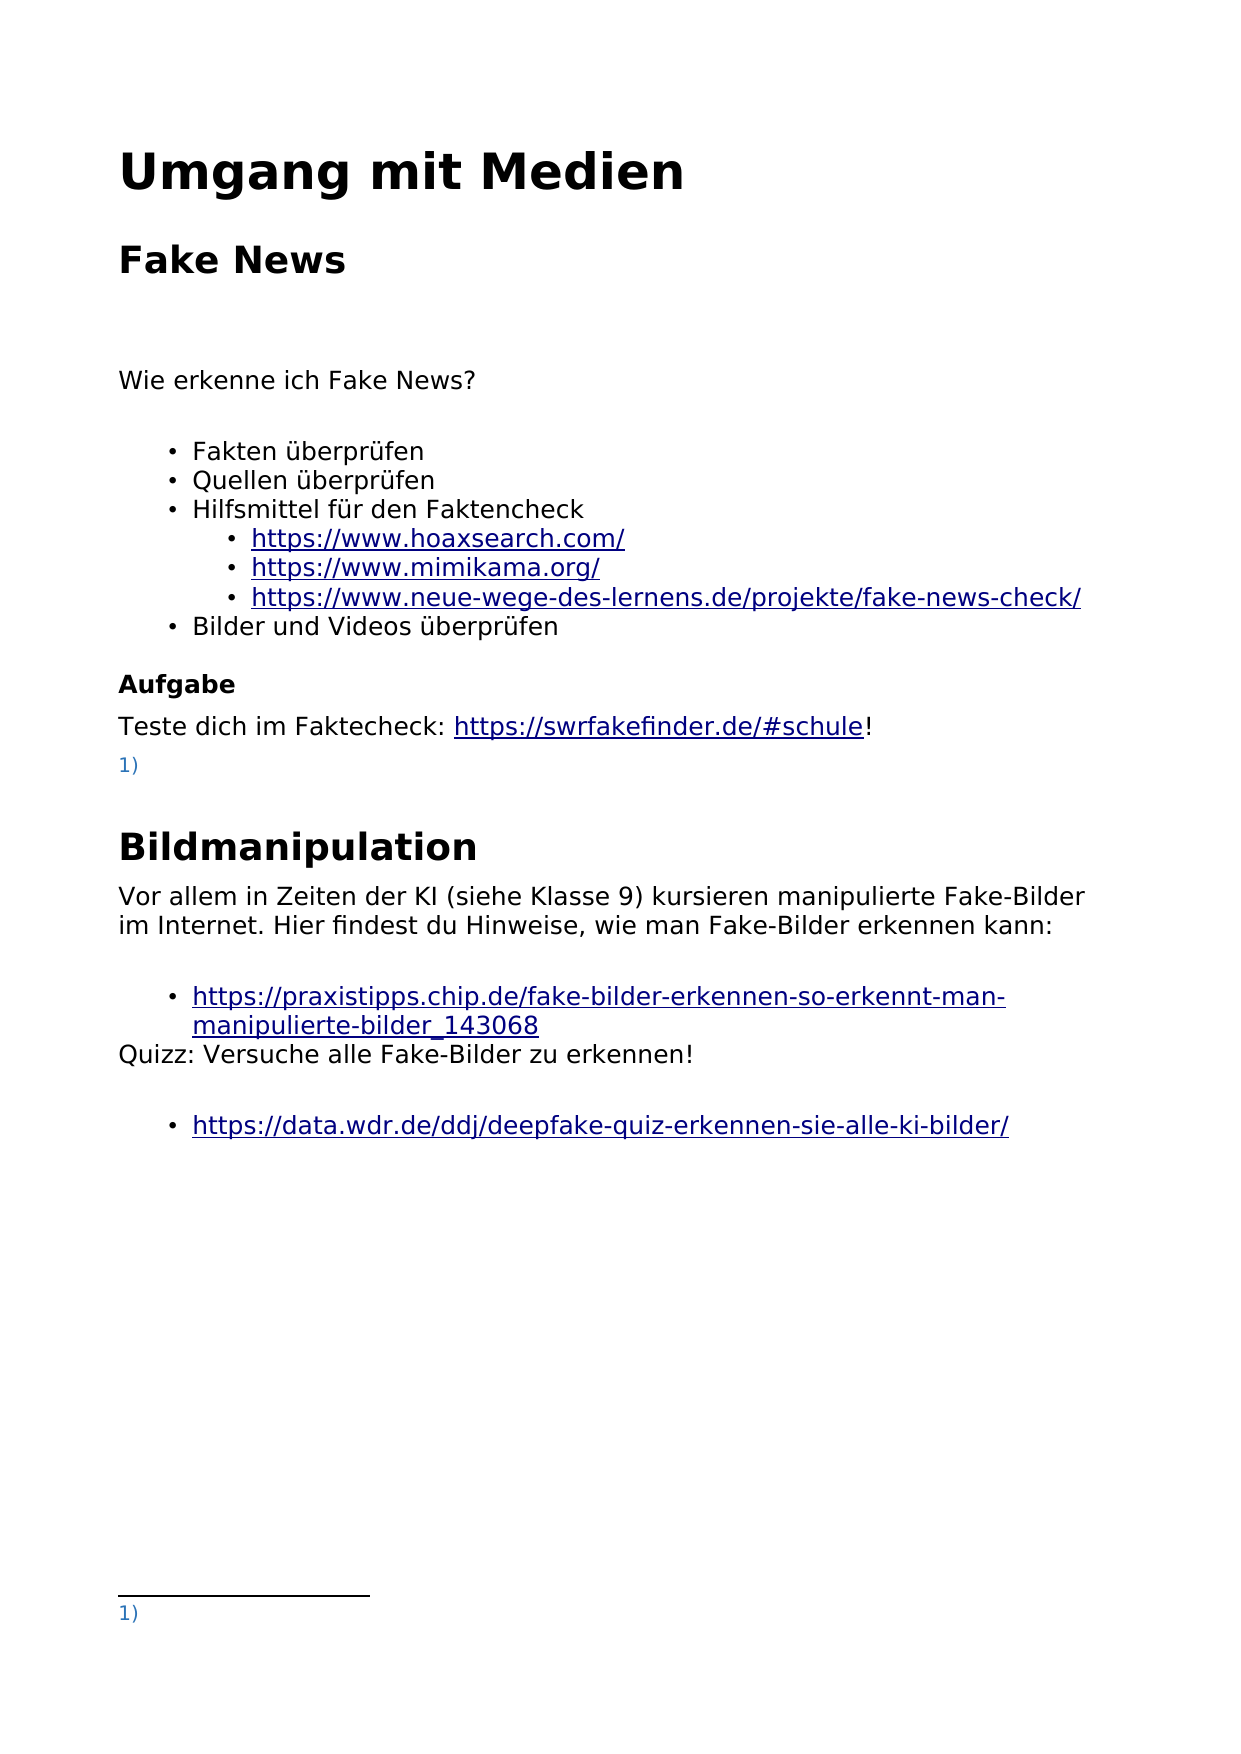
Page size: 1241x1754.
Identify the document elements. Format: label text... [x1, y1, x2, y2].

subtitle Fake News [118, 239, 1122, 282]
subtitle Umgang mit Medien [118, 143, 1122, 201]
list Hilfsmittel für den Faktencheck [177, 495, 1122, 524]
list Bilder und Videos überprüfen [177, 612, 1122, 641]
text Vor allem in Zeiten der KI (siehe Klasse 9) kursieren manipulierte Fake-Bilder im Internet. Hier findest du Hinweise, wie man Fake-Bilder erkennen kann: [118, 882, 1122, 940]
list Fakten überprüfen [177, 437, 1122, 466]
list Quellen überprüfen [177, 466, 1122, 495]
text Aufgabe [118, 671, 1122, 700]
text Teste dich im Faktecheck: https://swrfakefinder.de/#schule! [118, 712, 1122, 741]
list https://praxistipps.chip.de/fake-bilder-erkennen-so-erkennt-man-manipulierte-bilder_143068 [177, 982, 1122, 1040]
text Wie erkenne ich Fake News? [118, 366, 1122, 395]
subtitle Bildmanipulation [118, 826, 1122, 869]
list https://www.hoaxsearch.com/ [236, 524, 1122, 554]
list https://www.neue-wege-des-lernens.de/projekte/fake-news-check/ [236, 583, 1122, 612]
list https://www.mimikama.org/ [236, 554, 1122, 583]
list https://data.wdr.de/ddj/deepfake-quiz-erkennen-sie-alle-ki-bilder/ [177, 1111, 1122, 1141]
text Quizz: Versuche alle Fake-Bilder zu erkennen! [118, 1040, 1122, 1069]
